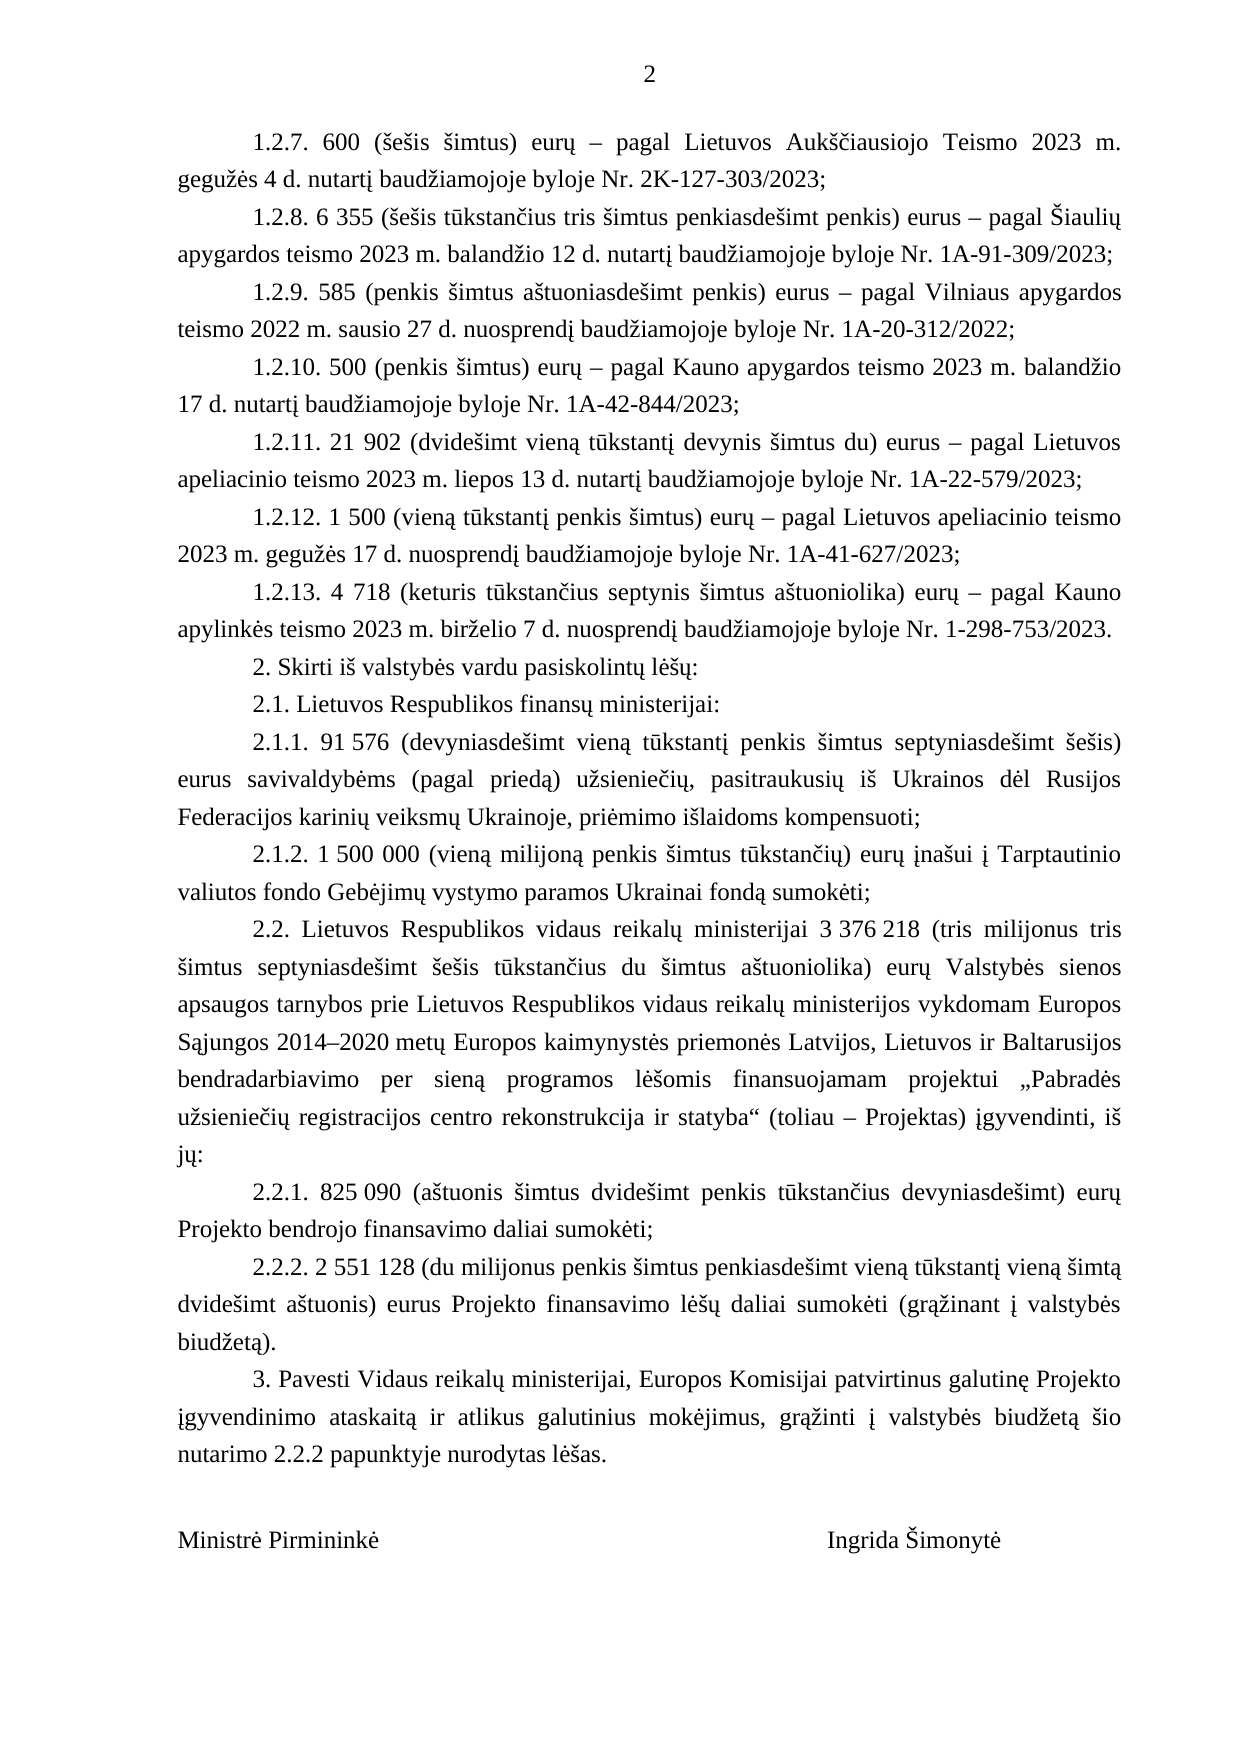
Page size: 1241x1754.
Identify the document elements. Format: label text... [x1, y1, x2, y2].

text 2.2.1. 825 090 (aštuonis šimtus dvidešimt penkis tūkstančius devyniasdešimt) eurų Projekto bendrojo finansavimo daliai sumokėti; [177, 1168, 1122, 1243]
text 2.2. Lietuvos Respublikos vidaus reikalų ministerijai 3 376 218 (tris milijonus tris šimtus septyniasdešimt šešis tūkstančius du šimtus aštuoniolika) eurų Valstybės sienos apsaugos tarnybos prie Lietuvos Respublikos vidaus reikalų ministerijos vykdomam Europos Sąjungos 2014–2020 metų Europos kaimynystės priemonės Latvijos, Lietuvos ir Baltarusijos bendradarbiavimo per sieną programos lėšomis finansuojamam projektui „Pabradės užsieniečių registracijos centro rekonstrukcija ir statyba“ (toliau – Projektas) įgyvendinti, iš jų: [177, 906, 1122, 1168]
text Ministrė Pirmininkė Ingrida Šimonytė [177, 1526, 1122, 1554]
text 1.2.12. 1 500 (vieną tūkstantį penkis šimtus) eurų – pagal Lietuvos apeliacinio teismo 2023 m. gegužės 17 d. nuosprendį baudžiamojoje byloje Nr. 1A-41-627/2023; [177, 493, 1122, 568]
text 2.1.1. 91 576 (devyniasdešimt vieną tūkstantį penkis šimtus septyniasdešimt šešis) eurus savivaldybėms (pagal priedą) užsieniečių, pasitraukusių iš Ukrainos dėl Rusijos Federacijos karinių veiksmų Ukrainoje, priėmimo išlaidoms kompensuoti; [177, 718, 1122, 831]
text 1.2.13. 4 718 (keturis tūkstančius septynis šimtus aštuoniolika) eurų – pagal Kauno apylinkės teismo 2023 m. birželio 7 d. nuosprendį baudžiamojoje byloje Nr. 1-298-753/2023. [177, 568, 1122, 643]
text 1.2.9. 585 (penkis šimtus aštuoniasdešimt penkis) eurus – pagal Vilniaus apygardos teismo 2022 m. sausio 27 d. nuosprendį baudžiamojoje byloje Nr. 1A-20-312/2022; [177, 268, 1122, 343]
text 3. Pavesti Vidaus reikalų ministerijai, Europos Komisijai patvirtinus galutinę Projekto įgyvendinimo ataskaitą ir atlikus galutinius mokėjimus, grąžinti į valstybės biudžetą šio nutarimo 2.2.2 papunktyje nurodytas lėšas. [177, 1356, 1122, 1468]
text 1.2.11. 21 902 (dvidešimt vieną tūkstantį devynis šimtus du) eurus – pagal Lietuvos apeliacinio teismo 2023 m. liepos 13 d. nutartį baudžiamojoje byloje Nr. 1A-22-579/2023; [177, 418, 1122, 493]
text 2. Skirti iš valstybės vardu pasiskolintų lėšų: [177, 643, 1122, 681]
text 1.2.10. 500 (penkis šimtus) eurų – pagal Kauno apygardos teismo 2023 m. balandžio 17 d. nutartį baudžiamojoje byloje Nr. 1A-42-844/2023; [177, 343, 1122, 418]
text 2.1.2. 1 500 000 (vieną milijoną penkis šimtus tūkstančių) eurų įnašui į Tarptautinio valiutos fondo Gebėjimų vystymo paramos Ukrainai fondą sumokėti; [177, 831, 1122, 906]
text 2.1. Lietuvos Respublikos finansų ministerijai: [177, 681, 1122, 718]
text 2.2.2. 2 551 128 (du milijonus penkis šimtus penkiasdešimt vieną tūkstantį vieną šimtą dvidešimt aštuonis) eurus Projekto finansavimo lėšų daliai sumokėti (grąžinant į valstybės biudžetą). [177, 1243, 1122, 1356]
text 1.2.7. 600 (šešis šimtus) eurų – pagal Lietuvos Aukščiausiojo Teismo 2023 m. gegužės 4 d. nutartį baudžiamojoje byloje Nr. 2K-127-303/2023; [177, 118, 1122, 193]
text 1.2.8. 6 355 (šešis tūkstančius tris šimtus penkiasdešimt penkis) eurus – pagal Šiaulių apygardos teismo 2023 m. balandžio 12 d. nutartį baudžiamojoje byloje Nr. 1A-91-309/2023; [177, 193, 1122, 268]
